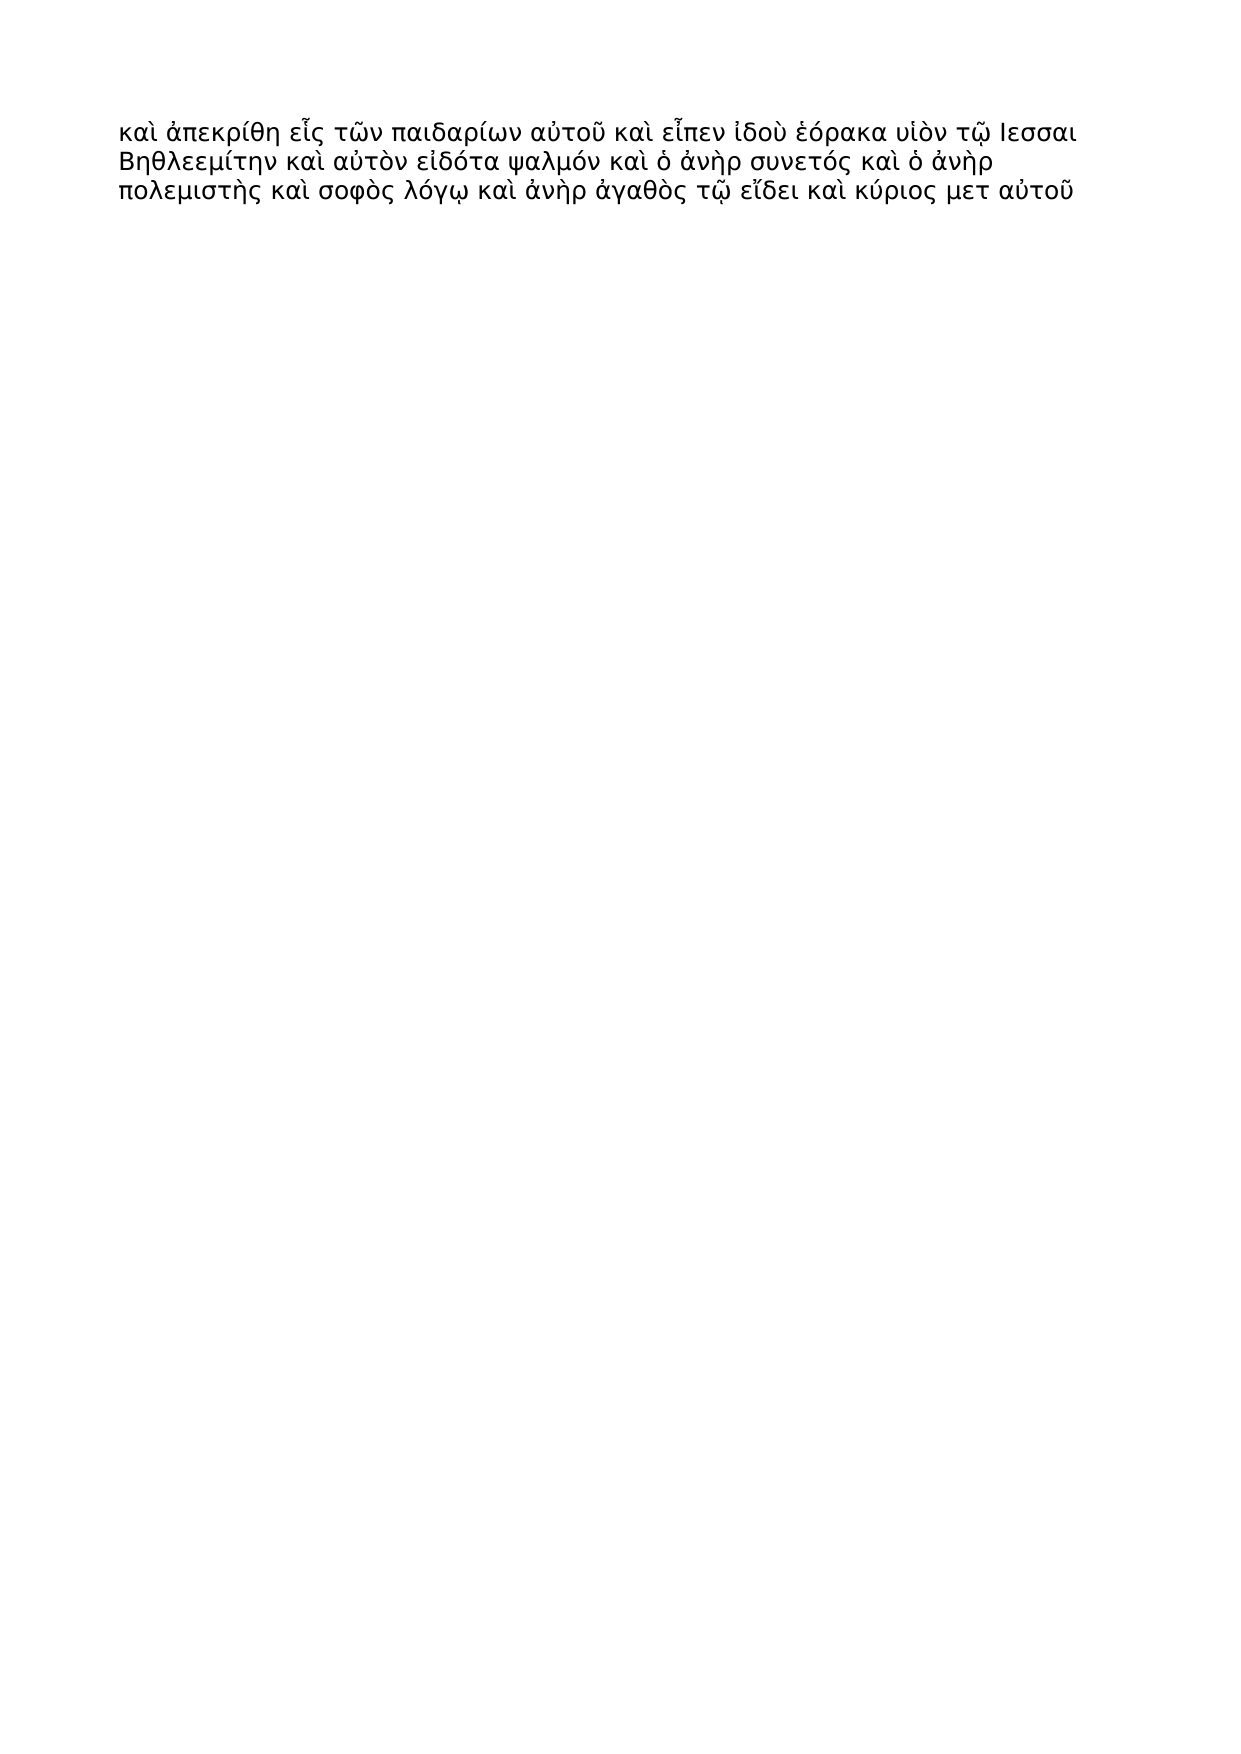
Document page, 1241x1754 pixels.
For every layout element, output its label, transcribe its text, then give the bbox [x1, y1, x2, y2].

text καὶ ἀπεκρίθη εἷς τῶν παιδαρίων αὐτοῦ καὶ εἶπεν ἰδοὺ ἑόρακα υἱὸν τῷ Ιεσσαι Βηθλεεμίτην καὶ αὐτὸν εἰδότα ψαλμόν καὶ ὁ ἀνὴρ συνετός καὶ ὁ ἀνὴρ πολεμιστὴς καὶ σοφὸς λόγῳ καὶ ἀνὴρ ἀγαθὸς τῷ εἴδει καὶ κύριος μετ αὐτοῦ [118, 118, 1122, 206]
